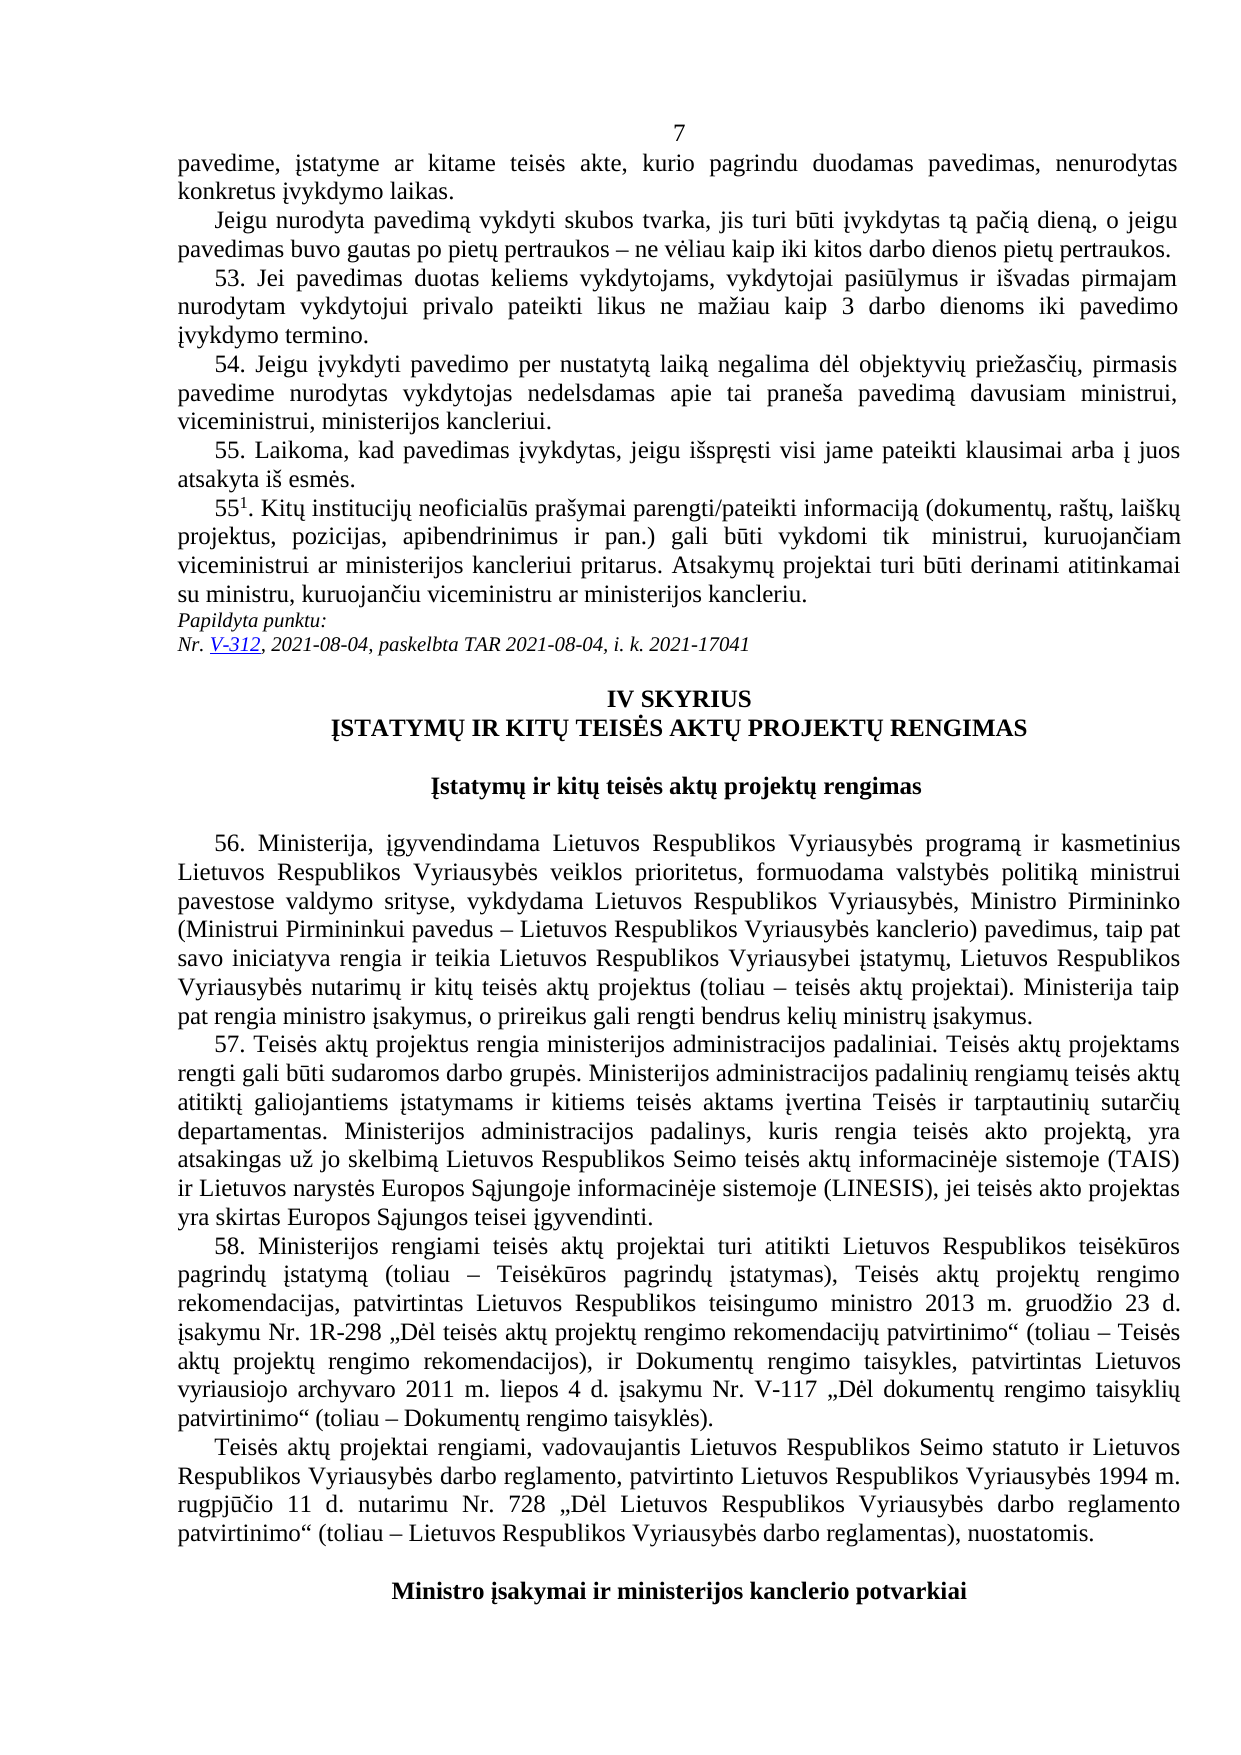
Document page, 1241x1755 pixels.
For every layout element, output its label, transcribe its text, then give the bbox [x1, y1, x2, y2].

text Ministro įsakymai ir ministerijos kanclerio potvarkiai [177, 1576, 1181, 1604]
text pavedime, įstatyme ar kitame teisės akte, kurio pagrindu duodamas pavedimas, nenurodytas konkretus įvykdymo laikas. [177, 148, 1178, 205]
text IV SKYRIUS [177, 684, 1181, 713]
text Įstatymų ir kitų teisės aktų projektų rengimas [177, 771, 1181, 799]
text Jeigu nurodyta pavedimą vykdyti skubos tvarka, jis turi būti įvykdytas tą pačią dieną, o jeigu pavedimas buvo gautas po pietų pertraukos – ne vėliau kaip iki kitos darbo dienos pietų pertraukos. [177, 205, 1178, 263]
text 58. Ministerijos rengiami teisės aktų projektai turi atitikti Lietuvos Respublikos teisėkūros pagrindų įstatymą (toliau – Teisėkūros pagrindų įstatymas), Teisės aktų projektų rengimo rekomendacijas, patvirtintas Lietuvos Respublikos teisingumo ministro 2013 m. gruodžio 23 d. įsakymu Nr. 1R-298 „Dėl teisės aktų projektų rengimo rekomendacijų patvirtinimo“ (toliau – Teisės aktų projektų rengimo rekomendacijos), ir Dokumentų rengimo taisykles, patvirtintas Lietuvos vyriausiojo archyvaro 2011 m. liepos 4 d. įsakymu Nr. V-117 „Dėl dokumentų rengimo taisyklių patvirtinimo“ (toliau – Dokumentų rengimo taisyklės). [177, 1231, 1181, 1432]
text 56. Ministerija, įgyvendindama Lietuvos Respublikos Vyriausybės programą ir kasmetinius Lietuvos Respublikos Vyriausybės veiklos prioritetus, formuodama valstybės politiką ministrui pavestose valdymo srityse, vykdydama Lietuvos Respublikos Vyriausybės, Ministro Pirmininko (Ministrui Pirmininkui pavedus – Lietuvos Respublikos Vyriausybės kanclerio) pavedimus, taip pat savo iniciatyva rengia ir teikia Lietuvos Respublikos Vyriausybei įstatymų, Lietuvos Respublikos Vyriausybės nutarimų ir kitų teisės aktų projektus (toliau – teisės aktų projektai). Ministerija taip pat rengia ministro įsakymus, o prireikus gali rengti bendrus kelių ministrų įsakymus. [177, 828, 1181, 1029]
text 53. Jei pavedimas duotas keliems vykdytojams, vykdytojai pasiūlymus ir išvadas pirmajam nurodytam vykdytojui privalo pateikti likus ne mažiau kaip 3 darbo dienoms iki pavedimo įvykdymo termino. [177, 263, 1178, 349]
text 551. Kitų institucijų neoficialūs prašymai parengti/pateikti informaciją (dokumentų, raštų, laiškų projektus, pozicijas, apibendrinimus ir pan.) gali būti vykdomi tik ministrui, kuruojančiam viceministrui ar ministerijos kancleriui pritarus. Atsakymų projektai turi būti derinami atitinkamai su ministru, kuruojančiu viceministru ar ministerijos kancleriu. [177, 493, 1181, 608]
text Teisės aktų projektai rengiami, vadovaujantis Lietuvos Respublikos Seimo statuto ir Lietuvos Respublikos Vyriausybės darbo reglamento, patvirtinto Lietuvos Respublikos Vyriausybės 1994 m. rugpjūčio 11 d. nutarimu Nr. 728 „Dėl Lietuvos Respublikos Vyriausybės darbo reglamento patvirtinimo“ (toliau – Lietuvos Respublikos Vyriausybės darbo reglamentas), nuostatomis. [177, 1432, 1181, 1547]
text 55. Laikoma, kad pavedimas įvykdytas, jeigu išspręsti visi jame pateikti klausimai arba į juos atsakyta iš esmės. [177, 435, 1181, 493]
text ĮSTATYMŲ IR KITŲ TEISĖS AKTŲ PROJEKTŲ RENGIMAS [177, 713, 1181, 742]
text Nr. V-312, 2021-08-04, paskelbta TAR 2021-08-04, i. k. 2021-17041 [177, 632, 1181, 656]
text Papildyta punktu: [177, 608, 1181, 632]
text 54. Jeigu įvykdyti pavedimo per nustatytą laiką negalima dėl objektyvių priežasčių, pirmasis pavedime nurodytas vykdytojas nedelsdamas apie tai praneša pavedimą davusiam ministrui, viceministrui, ministerijos kancleriui. [177, 349, 1178, 435]
text 57. Teisės aktų projektus rengia ministerijos administracijos padaliniai. Teisės aktų projektams rengti gali būti sudaromos darbo grupės. Ministerijos administracijos padalinių rengiamų teisės aktų atitiktį galiojantiems įstatymams ir kitiems teisės aktams įvertina Teisės ir tarptautinių sutarčių departamentas. Ministerijos administracijos padalinys, kuris rengia teisės akto projektą, yra atsakingas už jo skelbimą Lietuvos Respublikos Seimo teisės aktų informacinėje sistemoje (TAIS) ir Lietuvos narystės Europos Sąjungoje informacinėje sistemoje (LINESIS), jei teisės akto projektas yra skirtas Europos Sąjungos teisei įgyvendinti. [177, 1029, 1181, 1231]
